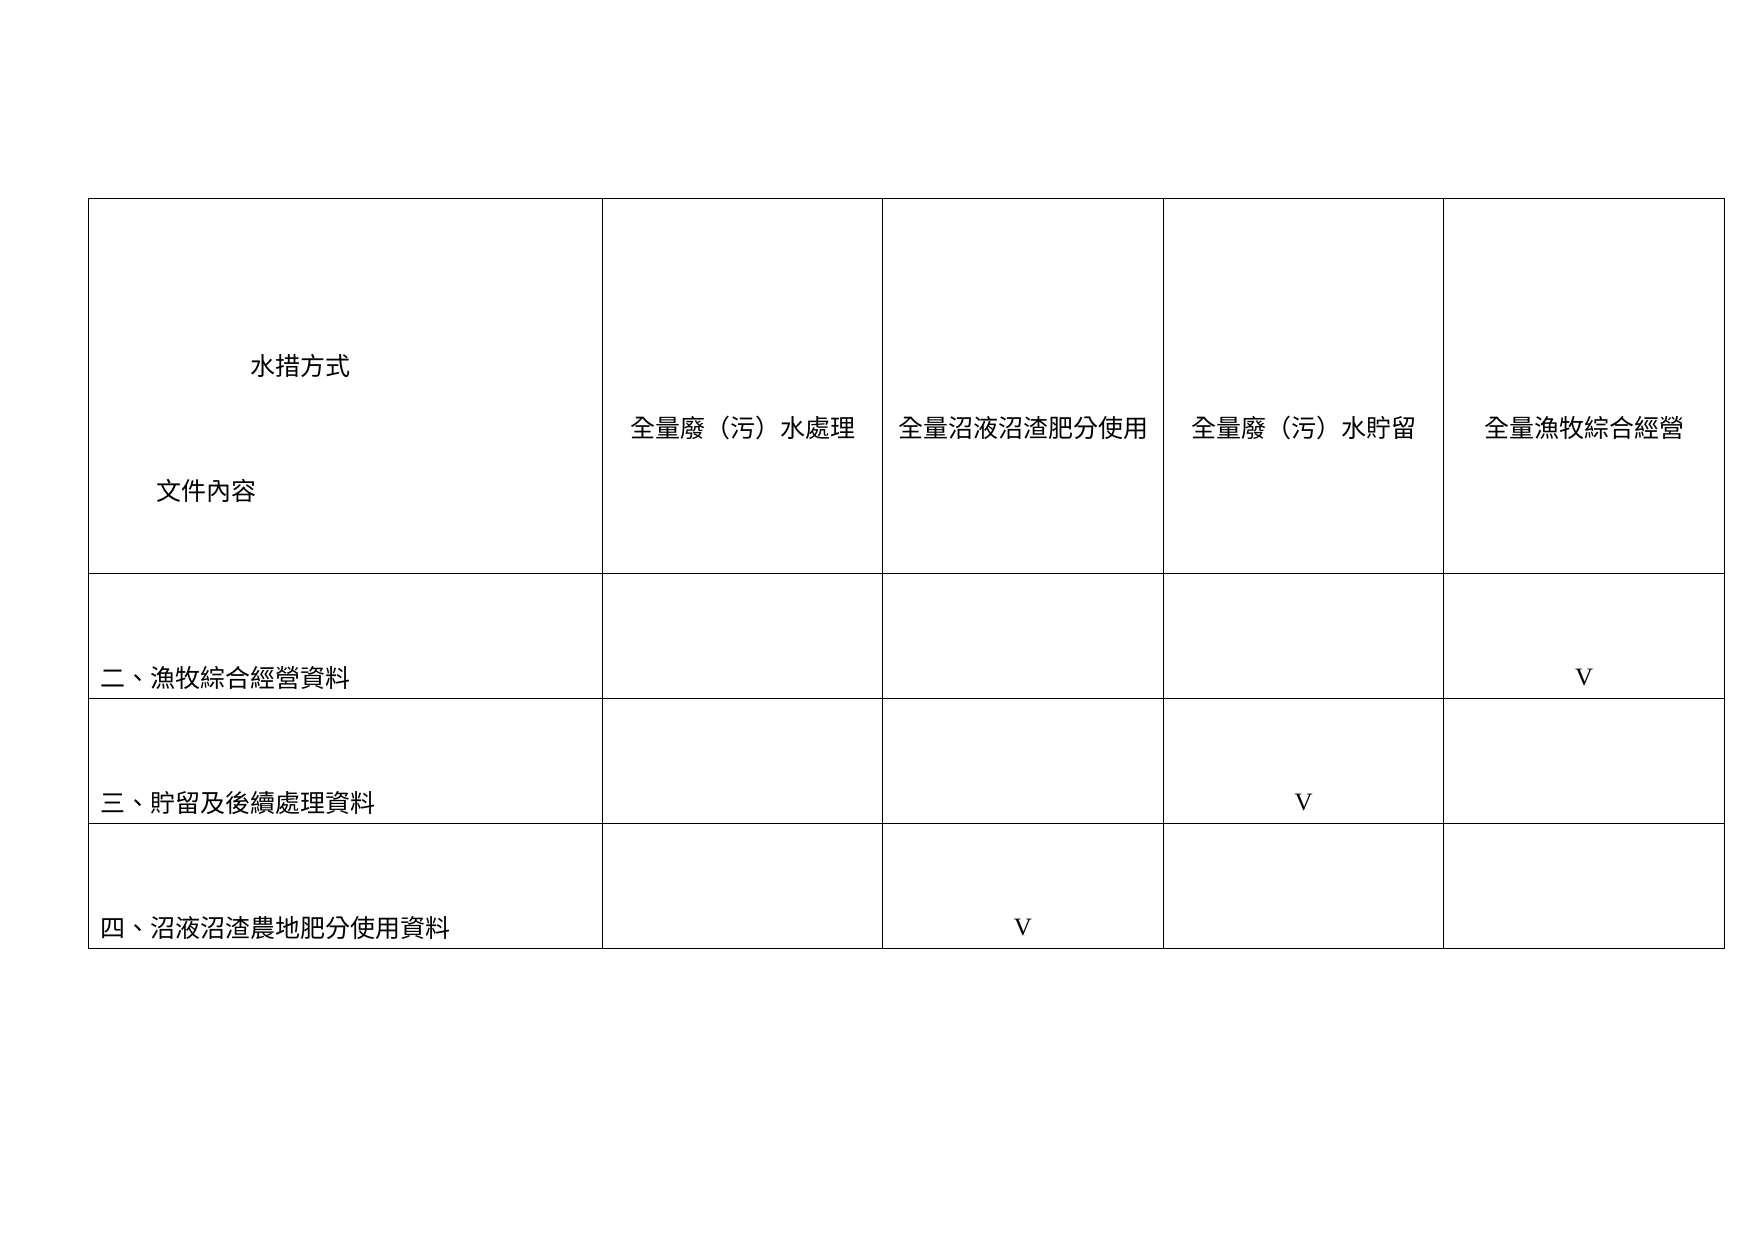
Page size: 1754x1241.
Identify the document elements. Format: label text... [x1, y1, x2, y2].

table_cell 二、漁牧綜合經營資料 [89, 574, 602, 697]
table_header 全量廢（污）水處理 [603, 199, 882, 572]
table_header 全量沼液沼渣肥分使用 [883, 199, 1163, 572]
table_cell [603, 574, 882, 697]
table_cell V [1164, 699, 1443, 822]
table_header 全量漁牧綜合經營 [1444, 199, 1724, 572]
table_cell [603, 824, 882, 947]
table_cell 三、貯留及後續處理資料 [89, 699, 602, 822]
table_header 水措方式 文件內容 [89, 199, 602, 572]
table_cell V [883, 824, 1163, 947]
table_cell [603, 699, 882, 822]
table_cell [883, 574, 1163, 697]
table_cell [883, 699, 1163, 822]
table_cell 四、沼液沼渣農地肥分使用資料 [89, 824, 602, 947]
table_cell [1164, 824, 1443, 947]
table_header 全量廢（污）水貯留 [1164, 199, 1443, 572]
table_cell [1444, 824, 1724, 947]
table_cell V [1444, 574, 1724, 697]
table_cell [1164, 574, 1443, 697]
table_cell [1444, 699, 1724, 822]
